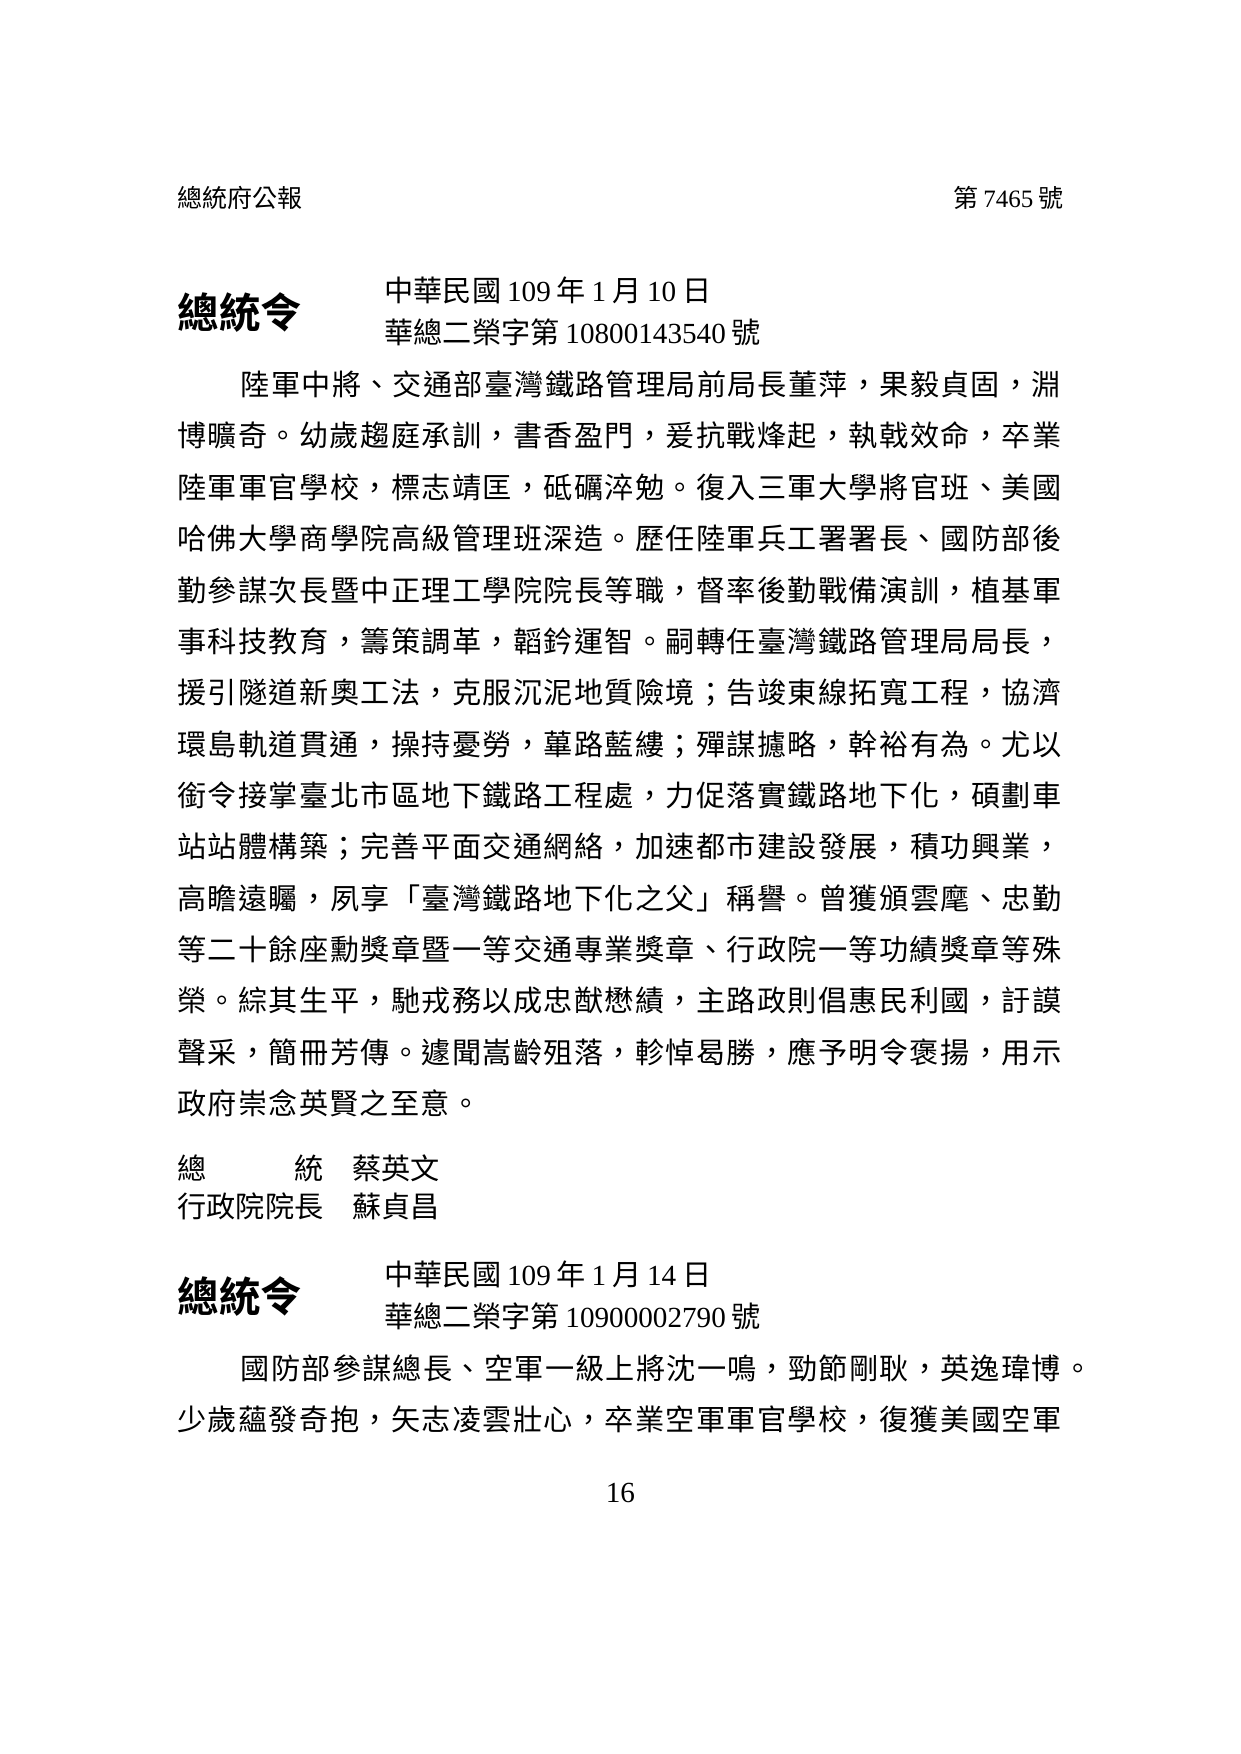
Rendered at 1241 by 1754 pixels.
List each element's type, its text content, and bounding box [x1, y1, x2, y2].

table_header 總統令 [174, 1250, 381, 1338]
table_header 總統令 [174, 266, 381, 354]
table_header 中華民國109年1月14日 華總二榮字第10900002790號 [381, 1250, 877, 1338]
text 國防部參謀總長、空軍一級上將沈一鳴，勁節剛耿，英逸瑋博。少歲蘊發奇抱，矢志凌雲壯心，卒業空軍軍官學校，復獲美國空軍戰爭學院戰略碩士學位，刻砥淬琢，奮翅鼓翼。馳騁軍旅期間，膺選幻象種子教官，傳承飛航偵候材技；參預大漠計畫執行，協濟葉門籌組機隊，鐵中錚錚，幹捷槃才。歷任空軍作戰指揮部指揮官、國防部副參謀總長暨常務次長、空軍司令、國防部副部長等要職，優化空軍整體效能，精進飛安禦衛演訓；推展多元戎務交流，厚植軍方涉外專責，前瞻卓越，謹始慮終。尤以洊升參謀總長任內，掌理布防建置需求，律定作戰序列方策；督導部隊警戒操練，落實資源有效分配，治兵繕甲，創新運帷；偉略諏諮，樞垣重寄，曾獲頒雲麾、寶鼎、光華等四十餘座勳獎章功譽。詎意民國一○九年一月二日，搭機奔赴宜蘭東澳嶺，躬蹈春節戰備視導慰勉，未料迫降失事，迺不幸捐軀殉職。嗣獲追晉空軍一級上將暨追頒青天白日勳章殊榮，儒將干城，筧橋遺風；懋烈聲猷，允為世範。應予明令褒揚，用表忠藎，而昭來茲。 [177, 1338, 1063, 1441]
text 陸軍中將、交通部臺灣鐵路管理局前局長董萍，果毅貞固，淵博曠奇。幼歲趨庭承訓，書香盈門，爰抗戰烽起，執戟效命，卒業陸軍軍官學校，標志靖匡，砥礪淬勉。復入三軍大學將官班、美國哈佛大學商學院高級管理班深造。歷任陸軍兵工署署長、國防部後勤參謀次長暨中正理工學院院長等職，督率後勤戰備演訓，植基軍事科技教育，籌策調革，韜鈐運智。嗣轉任臺灣鐵路管理局局長，援引隧道新奧工法，克服沉泥地質險境；告竣東線拓寬工程，協濟環島軌道貫通，操持憂勞，蓽路藍縷；殫謀攄略，幹裕有為。尤以銜令接掌臺北市區地下鐵路工程處，力促落實鐵路地下化，碩劃車站站體構築；完善平面交通網絡，加速都市建設發展，積功興業，高瞻遠矚，夙享「臺灣鐵路地下化之父」稱譽。曾獲頒雲麾、忠勤等二十餘座勳獎章暨一等交通專業獎章、行政院一等功績獎章等殊榮。綜其生平，馳戎務以成忠猷懋績，主路政則倡惠民利國，訏謨聲采，簡冊芳傳。遽聞嵩齡殂落，軫悼曷勝，應予明令褒揚，用示政府崇念英賢之至意。 [177, 354, 1063, 1125]
table_header 中華民國109年1月10日 華總二榮字第10800143540號 [381, 266, 877, 354]
text 總 統 蔡英文 行政院院長 蘇貞昌 [177, 1150, 1063, 1225]
